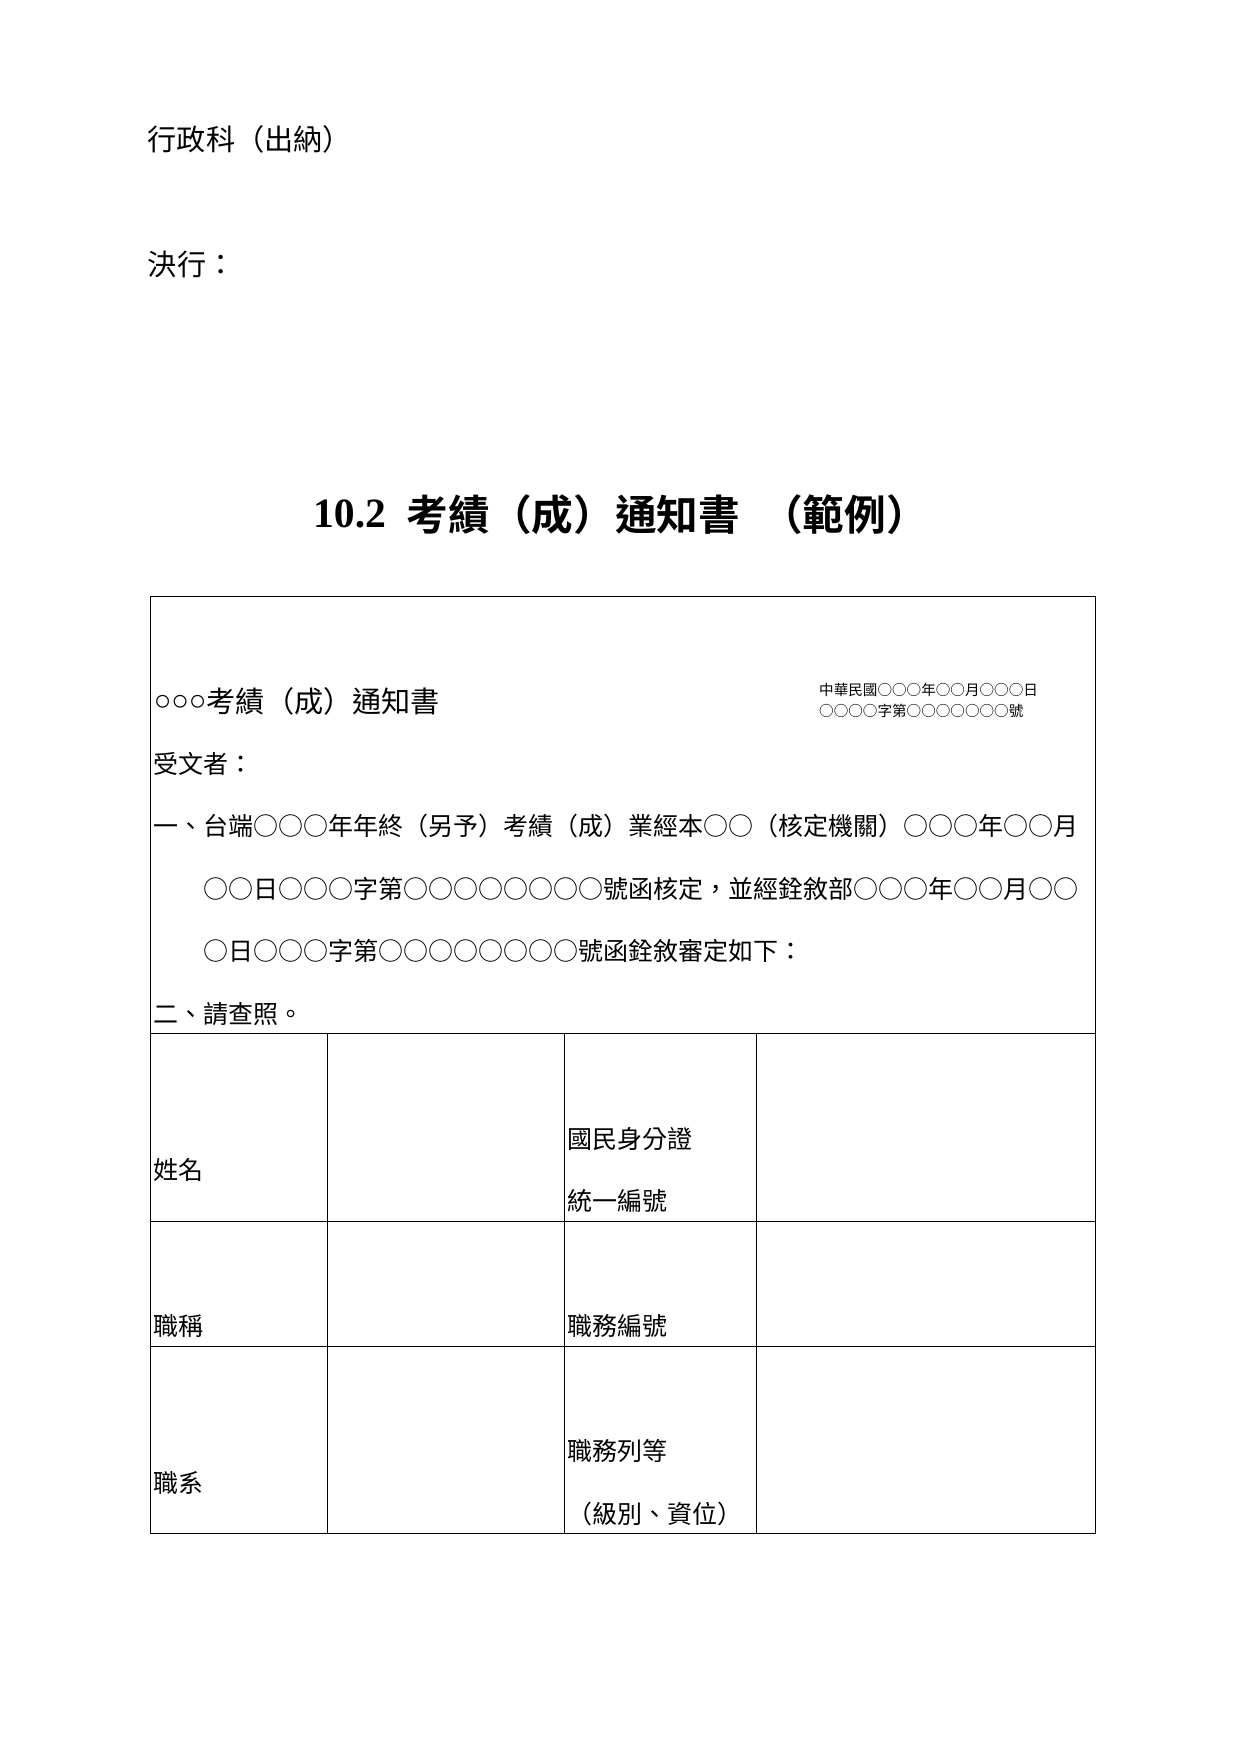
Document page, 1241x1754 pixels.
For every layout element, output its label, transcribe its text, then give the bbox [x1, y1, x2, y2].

text 決行： [148, 221, 1092, 283]
table_cell [328, 1034, 564, 1221]
text 行政科（出納） [147, 96, 1092, 158]
table_header ○○○考績（成）通知書 中華民國○○○年○○月○○○日○○○○字第○○○○○○○號 受文者： 一、台端○○○年年終（另予）考績（成）業經本○○（核定機關）○○○年○○月○○日○○○字第○○○○○○○○號函核定，並經銓敘部○○○年○○月○○○日○○○字第○○○○○○○○號函銓敘審定如下： 二、請查照。 [151, 597, 1095, 1033]
table_cell [328, 1347, 564, 1533]
table_cell [328, 1222, 564, 1346]
table_cell 職務編號 [565, 1222, 756, 1346]
table_cell 國民身分證 統一編號 [565, 1034, 756, 1221]
table_cell [757, 1034, 1095, 1221]
table_cell [757, 1347, 1095, 1533]
table_cell [757, 1222, 1095, 1346]
table_cell 姓名 [151, 1034, 327, 1221]
text 10.2 考績（成）通知書 （範例） [148, 471, 1092, 533]
table_cell 職系 [151, 1347, 327, 1533]
table_cell 職稱 [151, 1222, 327, 1346]
table_cell 職務列等 （級別、資位） [565, 1347, 756, 1533]
